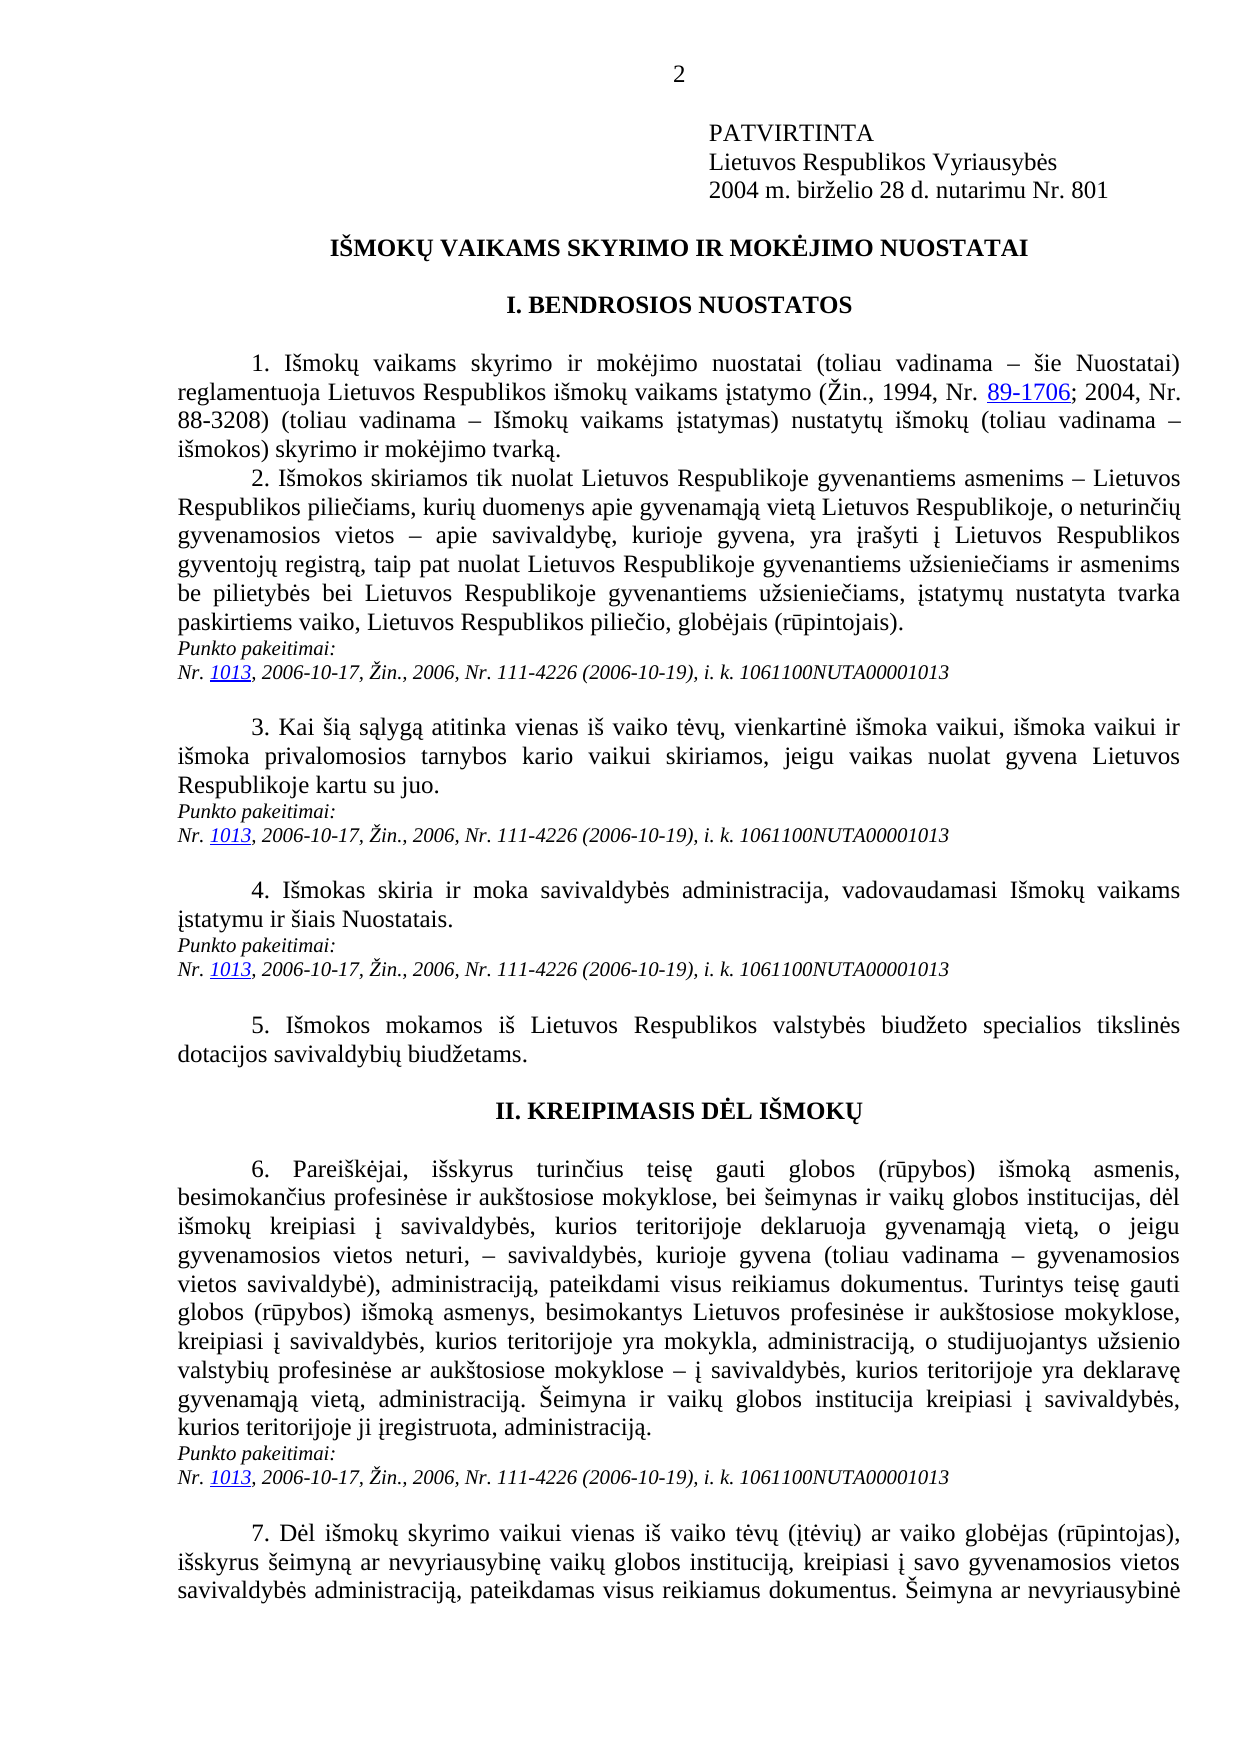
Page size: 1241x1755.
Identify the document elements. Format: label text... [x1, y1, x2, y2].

text PATVIRTINTA [709, 118, 1181, 147]
text 6. Pareiškėjai, išskyrus turinčius teisę gauti globos (rūpybos) išmoką asmenis, besimokančius profesinėse ir aukštosiose mokyklose, bei šeimynas ir vaikų globos institucijas, dėl išmokų kreipiasi į savivaldybės, kurios teritorijoje deklaruoja gyvenamąją vietą, o jeigu gyvenamosios vietos neturi, – savivaldybės, kurioje gyvena (toliau vadinama – gyvenamosios vietos savivaldybė), administraciją, pateikdami visus reikiamus dokumentus. Turintys teisę gauti globos (rūpybos) išmoką asmenys, besimokantys Lietuvos profesinėse ir aukštosiose mokyklose, kreipiasi į savivaldybės, kurios teritorijoje yra mokykla, administraciją, o studijuojantys užsienio valstybių profesinėse ar aukštosiose mokyklose – į savivaldybės, kurios teritorijoje yra deklaravę gyvenamąją vietą, administraciją. Šeimyna ir vaikų globos institucija kreipiasi į savivaldybės, kurios teritorijoje ji įregistruota, administraciją. [177, 1154, 1181, 1441]
text 7. Dėl išmokų skyrimo vaikui vienas iš vaiko tėvų (įtėvių) ar vaiko globėjas (rūpintojas), išskyrus šeimyną ar nevyriausybinę vaikų globos instituciją, kreipiasi į savo gyvenamosios vietos savivaldybės administraciją, pateikdamas visus reikiamus dokumentus. Šeimyna ar nevyriausybinė [177, 1518, 1181, 1604]
text Punkto pakeitimai: [177, 799, 1181, 823]
text I. BENDROSIOS NUOSTATOS [177, 291, 1181, 319]
text Punkto pakeitimai: [177, 1441, 1181, 1465]
text 4. Išmokas skiria ir moka savivaldybės administracija, vadovaudamasi Išmokų vaikams įstatymu ir šiais Nuostatais. [177, 876, 1181, 933]
text 5. Išmokos mokamos iš Lietuvos Respublikos valstybės biudžeto specialios tikslinės dotacijos savivaldybių biudžetams. [177, 1010, 1181, 1067]
text 3. Kai šią sąlygą atitinka vienas iš vaiko tėvų, vienkartinė išmoka vaikui, išmoka vaikui ir išmoka privalomosios tarnybos kario vaikui skiriamos, jeigu vaikas nuolat gyvena Lietuvos Respublikoje kartu su juo. [177, 712, 1181, 799]
text Punkto pakeitimai: [177, 933, 1181, 957]
text II. KREIPIMASIS DĖL IŠMOKŲ [177, 1096, 1181, 1125]
text IŠMOKŲ VAIKAMS SKYRIMO IR MOKĖJIMO NUOSTATAI [177, 233, 1181, 262]
text 1. Išmokų vaikams skyrimo ir mokėjimo nuostatai (toliau vadinama – šie Nuostatai) reglamentuoja Lietuvos Respublikos išmokų vaikams įstatymo (Žin., 1994, Nr. 89-1706; 2004, Nr. 88-3208) (toliau vadinama – Išmokų vaikams įstatymas) nustatytų išmokų (toliau vadinama – išmokos) skyrimo ir mokėjimo tvarką. [177, 348, 1181, 463]
text 2004 m. birželio 28 d. nutarimu Nr. 801 [177, 176, 1181, 204]
text Nr. 1013, 2006-10-17, Žin., 2006, Nr. 111-4226 (2006-10-19), i. k. 1061100NUTA00001013 [177, 957, 1181, 981]
text Nr. 1013, 2006-10-17, Žin., 2006, Nr. 111-4226 (2006-10-19), i. k. 1061100NUTA00001013 [177, 1465, 1181, 1489]
text Punkto pakeitimai: [177, 636, 1181, 660]
text Nr. 1013, 2006-10-17, Žin., 2006, Nr. 111-4226 (2006-10-19), i. k. 1061100NUTA00001013 [177, 660, 1181, 684]
text Nr. 1013, 2006-10-17, Žin., 2006, Nr. 111-4226 (2006-10-19), i. k. 1061100NUTA00001013 [177, 823, 1181, 847]
text Lietuvos Respublikos Vyriausybės [177, 147, 1181, 176]
text 2. Išmokos skiriamos tik nuolat Lietuvos Respublikoje gyvenantiems asmenims – Lietuvos Respublikos piliečiams, kurių duomenys apie gyvenamąją vietą Lietuvos Respublikoje, o neturinčių gyvenamosios vietos – apie savivaldybę, kurioje gyvena, yra įrašyti į Lietuvos Respublikos gyventojų registrą, taip pat nuolat Lietuvos Respublikoje gyvenantiems užsieniečiams ir asmenims be pilietybės bei Lietuvos Respublikoje gyvenantiems užsieniečiams, įstatymų nustatyta tvarka paskirtiems vaiko, Lietuvos Respublikos piliečio, globėjais (rūpintojais). [177, 463, 1181, 636]
